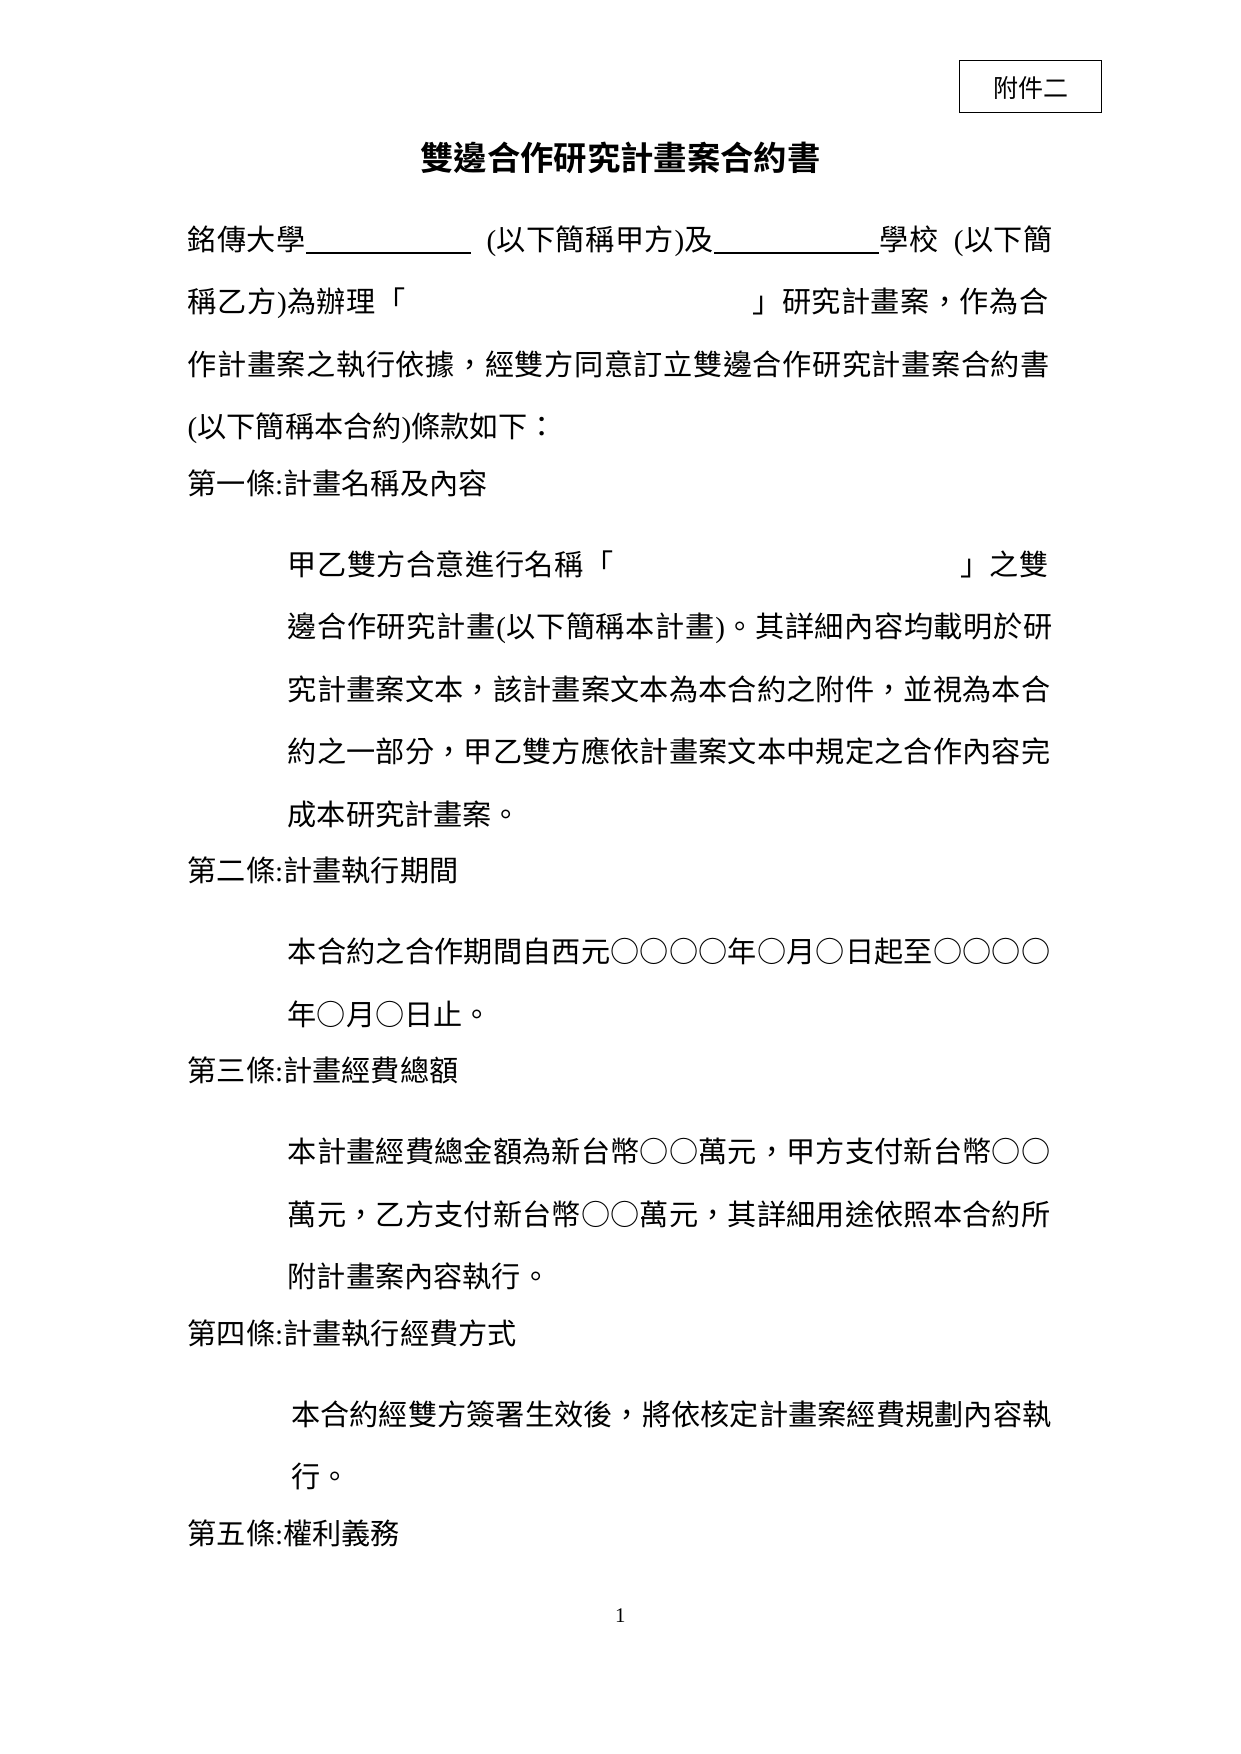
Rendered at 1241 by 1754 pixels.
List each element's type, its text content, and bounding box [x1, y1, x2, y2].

text 本合約經雙方簽署生效後，將依核定計畫案經費規劃內容執行。 [187, 1371, 1053, 1496]
text 本合約之合作期間自西元○○○○年○月○日起至○○○○年○月○日止。 [287, 908, 1053, 1033]
text 本計畫經費總金額為新台幣○○萬元，甲方支付新台幣○○萬元，乙方支付新台幣○○萬元，其詳細用途依照本合約所附計畫案內容執行。 [287, 1108, 1053, 1296]
text 第五條:權利義務 [187, 1514, 1053, 1552]
text 雙邊合作研究計畫案合約書 [187, 114, 1053, 177]
text 第一條:計畫名稱及內容 [187, 464, 1053, 502]
text 銘傳大學 (以下簡稱甲方)及 學校 (以下簡稱乙方)為辦理「 」研究計畫案，作為合作計畫案之執行依據，經雙方同意訂立雙邊合作研究計畫案合約書(以下簡稱本合約)條款如下： [187, 196, 1053, 446]
text 附件二 [975, 68, 1086, 104]
text 甲乙雙方合意進行名稱「 」之雙邊合作研究計畫(以下簡稱本計畫)。其詳細內容均載明於研究計畫案文本，該計畫案文本為本合約之附件，並視為本合約之一部分，甲乙雙方應依計畫案文本中規定之合作內容完成本研究計畫案。 [287, 521, 1053, 833]
text 第四條:計畫執行經費方式 [187, 1314, 1053, 1352]
text 第二條:計畫執行期間 [187, 852, 1053, 889]
text [960, 61, 1101, 112]
text 第三條:計畫經費總額 [187, 1052, 1053, 1089]
